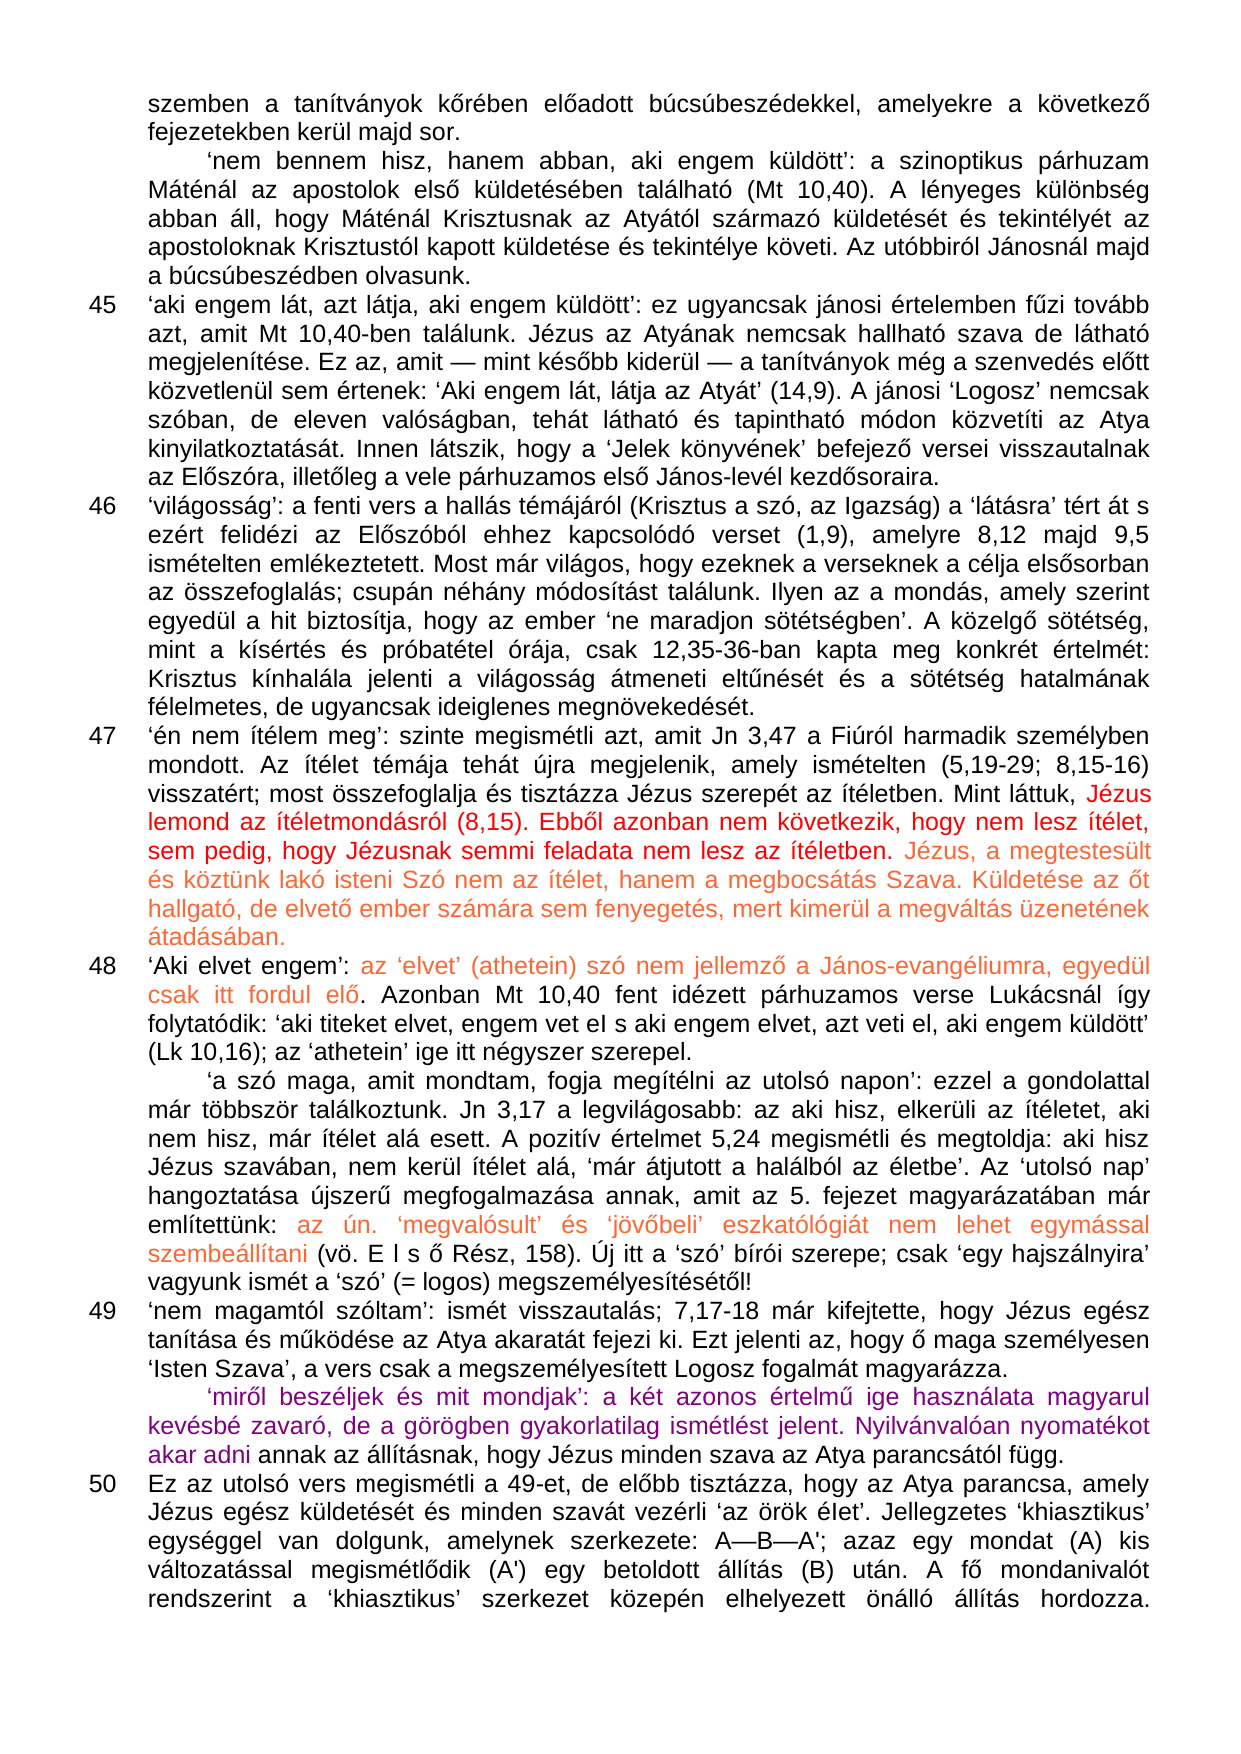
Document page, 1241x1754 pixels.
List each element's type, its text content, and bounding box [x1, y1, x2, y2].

text 48 ‘Aki elvet engem’: az ‘elvet’ (athetein) szó nem jellemző a János-evangéliumra, egyedül csak itt fordul elő. Azonban Mt 10,40 fent idézett párhuzamos verse Lukácsnál így folytatódik: ‘aki titeket elvet, engem vet eI s aki engem elvet, azt veti el, aki engem küldött’ (Lk 10,16); az ‘athetein’ ige itt négyszer szerepel. [88, 951, 1152, 1066]
text ‘a szó maga, amit mondtam, fogja megítélni az utolsó napon’: ezzel a gondolattal már többször találkoztunk. Jn 3,17 a legvilágosabb: az aki hisz, elkerüli az ítéletet, aki nem hisz, már ítélet alá esett. A pozitív értelmet 5,24 megismétli és megtoldja: aki hisz Jézus szavában, nem kerül ítélet alá, ‘már átjutott a halálból az életbe’. Az ‘utolsó nap’ hangoztatása újszerű megfogalmazása annak, amit az 5. fejezet magyarázatában már említettünk: az ún. ‘megvalósult’ és ‘jövőbeli’ eszkatólógiát nem lehet egymással szembeállítani (vö. E l s ő Rész, 158). Új itt a ‘szó’ bírói szerepe; csak ‘egy hajszálnyira’ vagyunk ismét a ‘szó’ (= logos) megszemélyesítésétől! [148, 1066, 1152, 1296]
text ‘nem bennem hisz, hanem abban, aki engem küldött’: a szinoptikus párhuzam Máténál az apostolok első küldetésében található (Mt 10,40). A lényeges különbség abban áll, hogy Máténál Krisztusnak az Atyától származó küldetését és tekintélyét az apostoloknak Krisztustól kapott küldetése és tekintélye követi. Az utóbbiról Jánosnál majd a búcsúbeszédben olvasunk. [148, 146, 1152, 290]
text 45 ‘aki engem lát, azt látja, aki engem küldött’: ez ugyancsak jánosi értelemben fűzi tovább azt, amit Mt 10,40-ben találunk. Jézus az Atyának nemcsak hallható szava de látható megjelenítése. Ez az, amit — mint később kiderül — a tanítványok még a szenvedés előtt közvetlenül sem értenek: ‘Aki engem lát, látja az Atyát’ (14,9). A jánosi ‘Logosz’ nemcsak szóban, de eleven valóságban, tehát látható és tapintható módon közvetíti az Atya kinyilatkoztatását. Innen látszik, hogy a ‘Jelek könyvének’ befejező versei visszautalnak az Előszóra, illetőleg a vele párhuzamos első János-levél kezdősoraira. [88, 290, 1152, 491]
text 47 ‘én nem ítélem meg’: szinte megismétli azt, amit Jn 3,47 a Fiúról harmadik személyben mondott. Az ítélet témája tehát újra megjelenik, amely ismételten (5,19-29; 8,15-16) visszatért; most összefoglalja és tisztázza Jézus szerepét az ítéletben. Mint láttuk, Jézus lemond az ítéletmondásról (8,15). Ebből azonban nem következik, hogy nem lesz ítélet, sem pedig, hogy Jézusnak semmi feladata nem lesz az ítéletben. Jézus, a megtestesült és köztünk lakó isteni Szó nem az ítélet, hanem a megbocsátás Szava. Küldetése az őt hallgató, de elvető ember számára sem fenyegetés, mert kimerül a megváltás üzenetének átadásában. [88, 721, 1152, 951]
text 46 ‘világosság’: a fenti vers a hallás témájáról (Krisztus a szó, az Igazság) a ‘látásra’ tért át s ezért felidézi az Előszóból ehhez kapcsolódó verset (1,9), amelyre 8,12 majd 9,5 ismételten emlékeztetett. Most már világos, hogy ezeknek a verseknek a célja elsősorban az összefoglalás; csupán néhány módosítást találunk. Ilyen az a mondás, amely szerint egyedül a hit biztosítja, hogy az ember ‘ne maradjon sötétségben’. A közelgő sötétség, mint a kísértés és próbatétel órája, csak 12,35-36-ban kapta meg konkrét értelmét: Krisztus kínhalála jelenti a világosság átmeneti eltűnését és a sötétség hatalmának félelmetes, de ugyancsak ideiglenes megnövekedését. [88, 491, 1152, 721]
text 50 Ez az utolsó vers megismétli a 49-et, de előbb tisztázza, hogy az Atya parancsa, amely Jézus egész küldetését és minden szavát vezérli ‘az örök éIet’. Jellegzetes ‘khiasztikus’ egységgel van dolgunk, amelynek szerkezete: A—B—A'; azaz egy mondat (A) kis változatással megismétlődik (A') egy betoldott állítás (B) után. A fő mondanivalót rendszerint a ‘khiasztikus’ szerkezet közepén elhelyezett önálló állítás hordozza. [88, 1468, 1152, 1612]
text ‘miről beszéljek és mit mondjak’: a két azonos értelmű ige használata magyarul kevésbé zavaró, de a görögben gyakorlatilag ismétlést jelent. Nyilvánvalóan nyomatékot akar adni annak az állításnak, hogy Jézus minden szava az Atya parancsától függ. [148, 1382, 1152, 1468]
text 49 ‘nem magamtól szóltam’: ismét visszautalás; 7,17-18 már kifejtette, hogy Jézus egész tanítása és működése az Atya akaratát fejezi ki. Ezt jelenti az, hogy ő maga személyesen ‘Isten Szava’, a vers csak a megszemélyesített Logosz fogalmát magyarázza. [88, 1296, 1152, 1382]
text szemben a tanítványok kőrében előadott búcsúbeszédekkel, amelyekre a következő fejezetekben kerül majd sor. [88, 88, 1152, 146]
